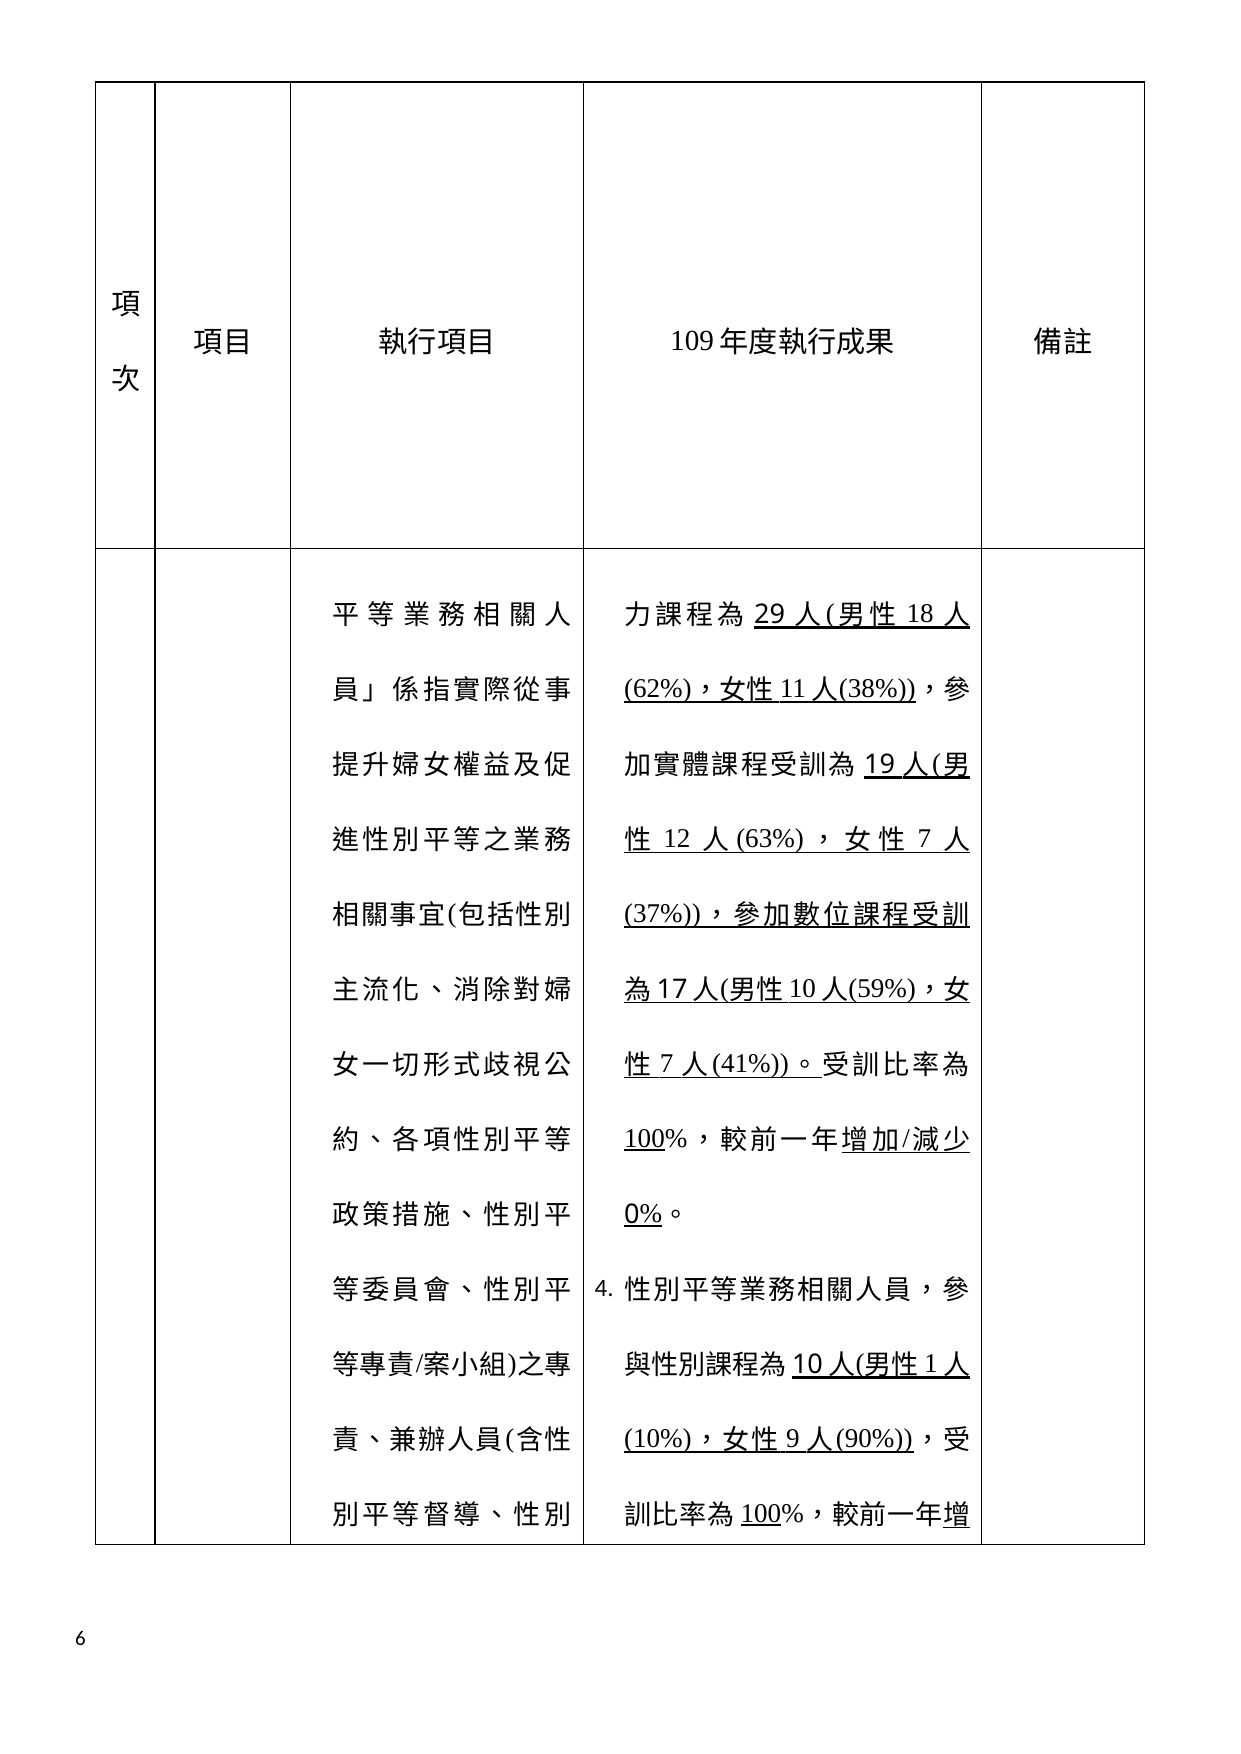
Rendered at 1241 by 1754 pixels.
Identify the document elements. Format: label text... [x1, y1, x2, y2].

table_header 項次 [96, 83, 154, 548]
table_cell [982, 549, 1144, 1544]
table_header 項目 [156, 83, 290, 548]
table_header 109年度執行成果 [584, 83, 981, 548]
table_header 執行項目 [291, 83, 583, 548]
table_header 備註 [982, 83, 1144, 548]
table_cell [156, 549, 290, 1544]
table_cell 本局(處)一般公務人員共有221人(男性104人(47%)，女性117人(53%))。主管人員共有29人(男性18人(62%)，女性11人(38%))。辦理性別平等業務相關人員共有10人(男性1人(10%)，女性9人(90%))。 一般公務人員，參與性別意識培力課程為221人(男性104人(47%)，女性117人(53%))，參加實體課程受訓為142人(男性59人(42%)，女性83人(58%))，參加數位課程受訓為151人(男性73人(48%)，女性78人(52%))。受訓比率為100%，較前一年增加/減少0%(108年受訓比率為100%)。 主管人員，參與性別意識培力課程為29人(男性18人(62%)，女性11人(38%))，參加實體課程受訓為19人(男性12人(63%)，女性7人(37%))，參加數位課程受訓為17人(男性10人(59%)，女性7人(41%))。受訓比率為100%，較前一年增加/減少0%。 性別平等業務相關人員，參與性別課程為10人(男性1人(10%)，女性9人(90%))，受訓比率為100%，較前一年增加/減少0%，平均受訓時數7.8小時。 [584, 549, 981, 1544]
table_cell 平等業務相關人員」係指實際從事提升婦女權益及促進性別平等之業務相關事宜(包括性別主流化、消除對婦女一切形式歧視公約、各項性別平等政策措施、性別平等委員會、性別平等專責/案小組)之專責、兼辦人員(含性別平等督導、性別 [291, 549, 583, 1544]
table_cell [96, 549, 154, 1544]
